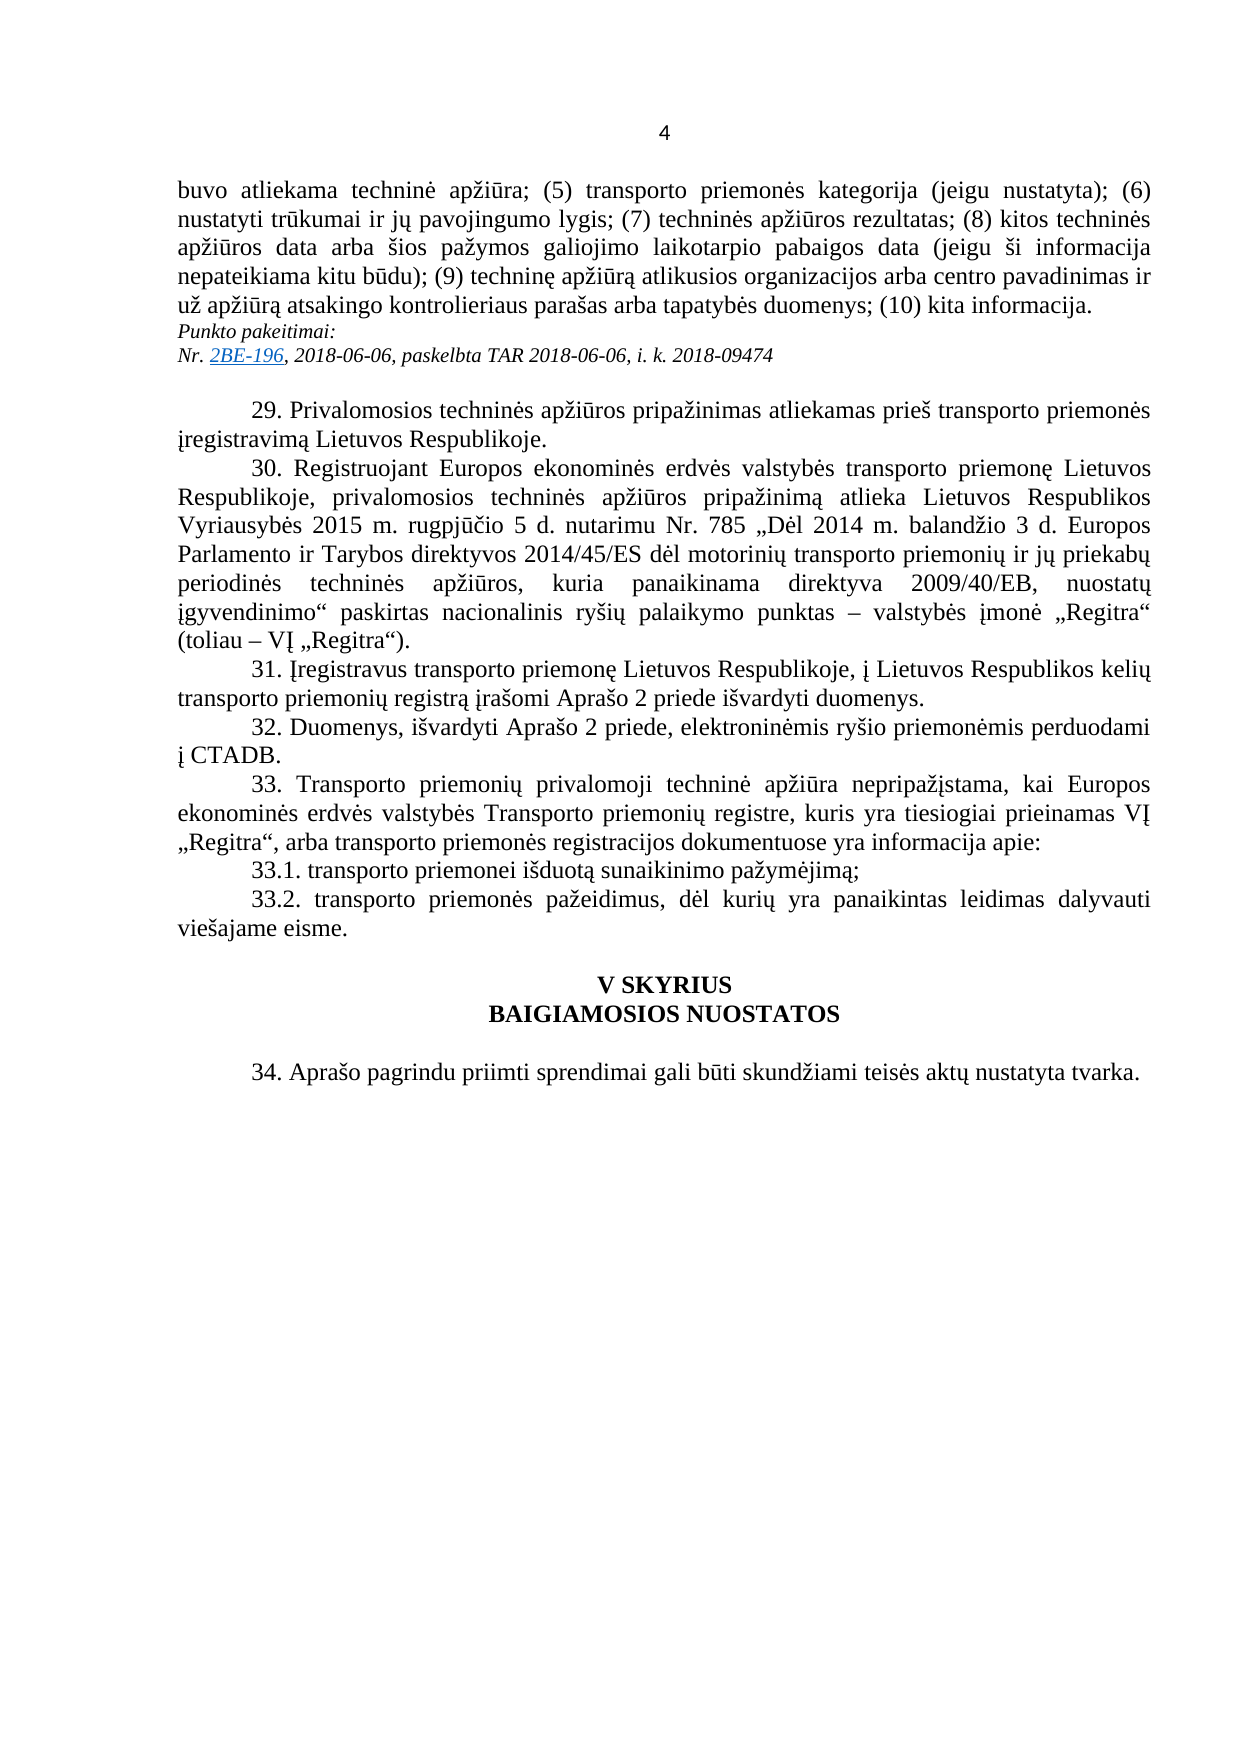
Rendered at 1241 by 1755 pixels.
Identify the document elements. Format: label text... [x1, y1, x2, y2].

text 33.2. transporto priemonės pažeidimus, dėl kurių yra panaikintas leidimas dalyvauti viešajame eisme. [177, 884, 1152, 942]
text Nr. 2BE-196, 2018-06-06, paskelbta TAR 2018-06-06, i. k. 2018-09474 [177, 343, 1152, 367]
text V SKYRIUS [177, 971, 1152, 999]
text 30. Registruojant Europos ekonominės erdvės valstybės transporto priemonę Lietuvos Respublikoje, privalomosios techninės apžiūros pripažinimą atlieka Lietuvos Respublikos Vyriausybės 2015 m. rugpjūčio 5 d. nutarimu Nr. 785 „Dėl 2014 m. balandžio 3 d. Europos Parlamento ir Tarybos direktyvos 2014/45/ES dėl motorinių transporto priemonių ir jų priekabų periodinės techninės apžiūros, kuria panaikinama direktyva 2009/40/EB, nuostatų įgyvendinimo“ paskirtas nacionalinis ryšių palaikymo punktas – valstybės įmonė „Regitra“ (toliau – VĮ „Regitra“). [177, 453, 1152, 654]
text 33. Transporto priemonių privalomoji techninė apžiūra nepripažįstama, kai Europos ekonominės erdvės valstybės Transporto priemonių registre, kuris yra tiesiogiai prieinamas VĮ „Regitra“, arba transporto priemonės registracijos dokumentuose yra informacija apie: [177, 769, 1152, 856]
text buvo atliekama techninė apžiūra; (5) transporto priemonės kategorija (jeigu nustatyta); (6) nustatyti trūkumai ir jų pavojingumo lygis; (7) techninės apžiūros rezultatas; (8) kitos techninės apžiūros data arba šios pažymos galiojimo laikotarpio pabaigos data (jeigu ši informacija nepateikiama kitu būdu); (9) techninę apžiūrą atlikusios organizacijos arba centro pavadinimas ir už apžiūrą atsakingo kontrolieriaus parašas arba tapatybės duomenys; (10) kita informacija. [177, 175, 1152, 319]
text 34. Aprašo pagrindu priimti sprendimai gali būti skundžiami teisės aktų nustatyta tvarka. [177, 1057, 1152, 1086]
text Punkto pakeitimai: [177, 319, 1152, 343]
text 32. Duomenys, išvardyti Aprašo 2 priede, elektroninėmis ryšio priemonėmis perduodami į CTADB. [177, 712, 1152, 769]
text 29. Privalomosios techninės apžiūros pripažinimas atliekamas prieš transporto priemonės įregistravimą Lietuvos Respublikoje. [177, 396, 1152, 453]
text BAIGIAMOSIOS NUOSTATOS [177, 999, 1152, 1028]
text 31. Įregistravus transporto priemonę Lietuvos Respublikoje, į Lietuvos Respublikos kelių transporto priemonių registrą įrašomi Aprašo 2 priede išvardyti duomenys. [177, 654, 1152, 712]
text 33.1. transporto priemonei išduotą sunaikinimo pažymėjimą; [177, 856, 1152, 884]
